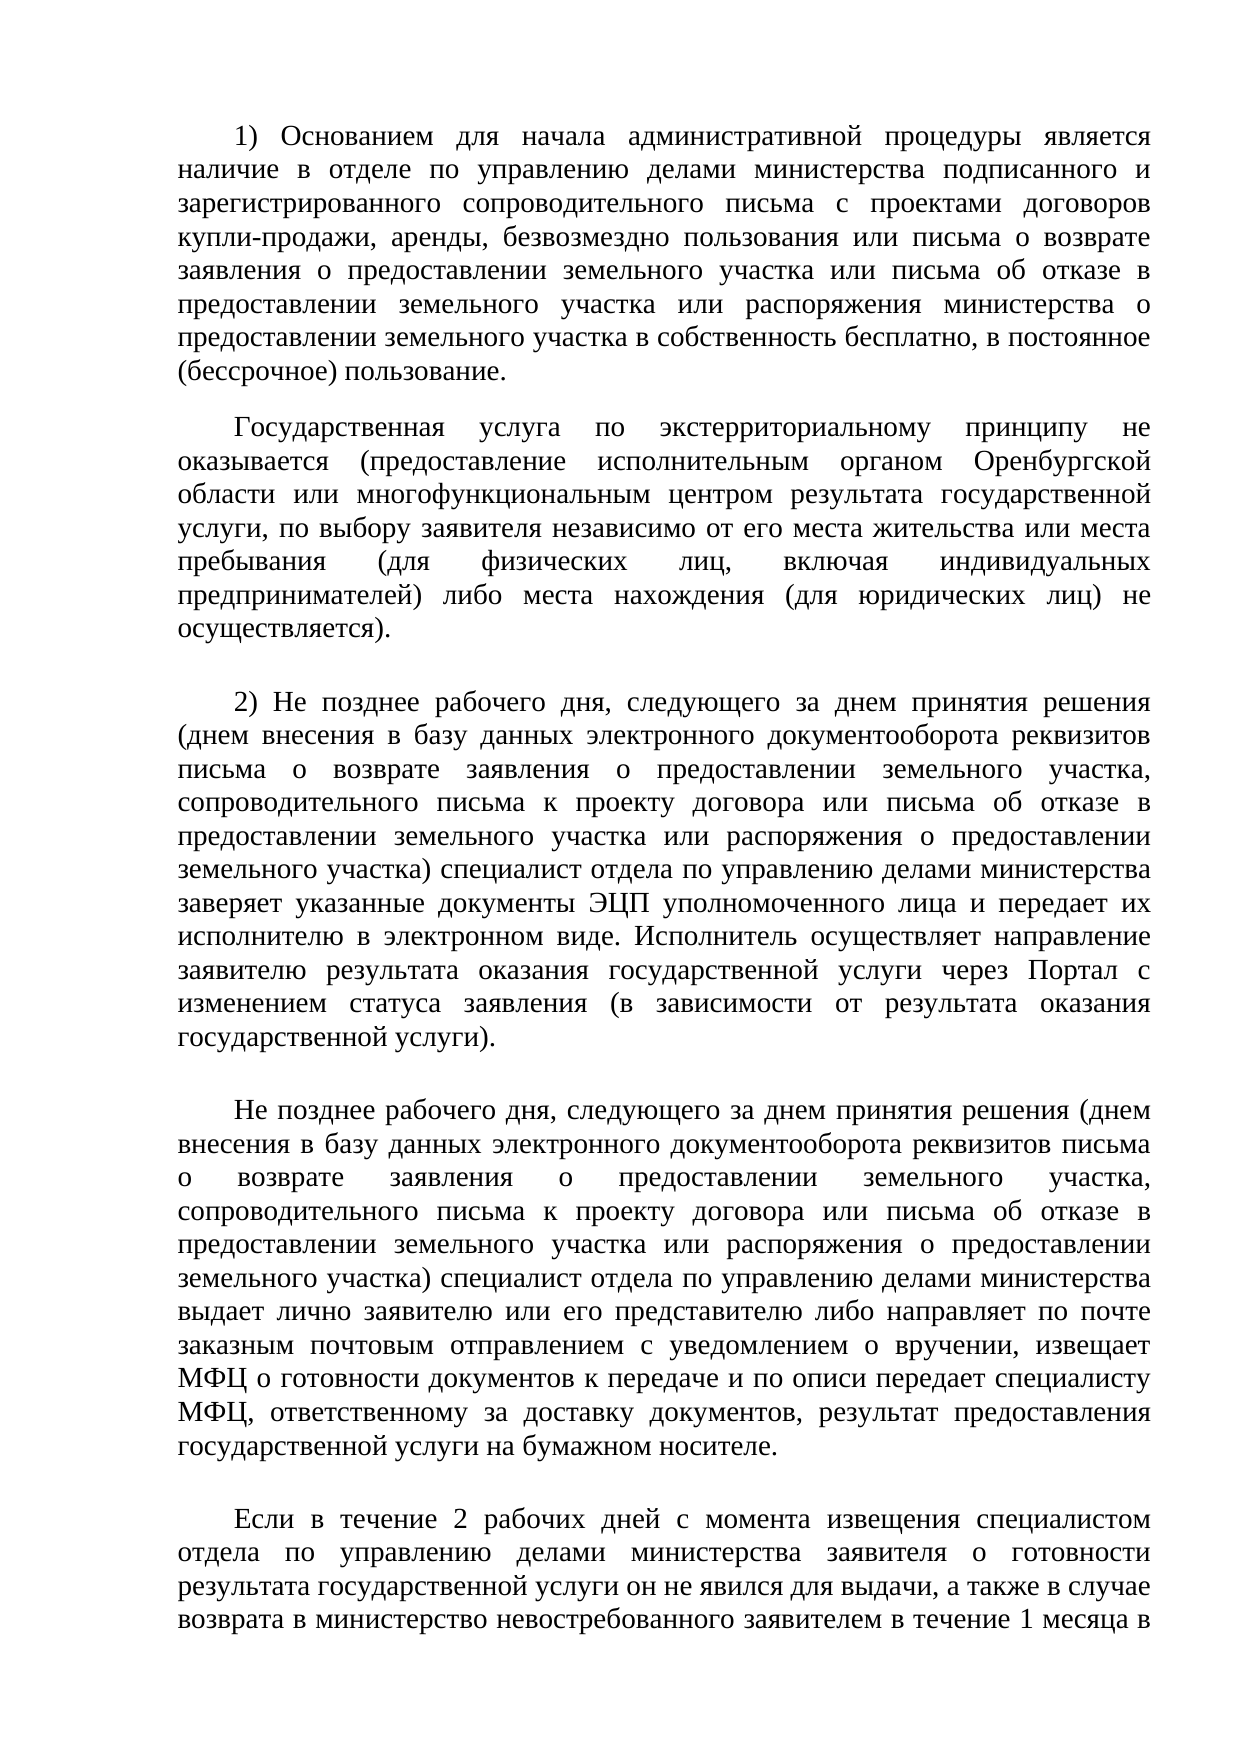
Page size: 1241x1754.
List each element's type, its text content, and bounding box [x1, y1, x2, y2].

text 1) Основанием для начала административной процедуры является наличие в отделе по управлению делами министерства подписанного и зарегистрированного сопроводительного письма с проектами договоров купли-продажи, аренды, безвозмездно пользования или письма о возврате заявления о предоставлении земельного участка или письма об отказе в предоставлении земельного участка или распоряжения министерства о предоставлении земельного участка в собственность бесплатно, в постоянное (бессрочное) пользование. [177, 118, 1152, 386]
text Государственная услуга по экстерриториальному принципу не оказывается (предоставление исполнительным органом Оренбургской области или многофункциональным центром результата государственной услуги, по выбору заявителя независимо от его места жительства или места пребывания (для физических лиц, включая индивидуальных предпринимателей) либо места нахождения (для юридических лиц) не осуществляется). [177, 409, 1152, 644]
text Если в течение 2 рабочих дней с момента извещения специалистом отдела по управлению делами министерства заявителя о готовности результата государственной услуги он не явился для выдачи, а также в случае возврата в министерство невостребованного заявителем в течение 1 месяца в [177, 1501, 1152, 1635]
text 2) Не позднее рабочего дня, следующего за днем принятия решения (днем внесения в базу данных электронного документооборота реквизитов письма о возврате заявления о предоставлении земельного участка, сопроводительного письма к проекту договора или письма об отказе в предоставлении земельного участка или распоряжения о предоставлении земельного участка) специалист отдела по управлению делами министерства заверяет указанные документы ЭЦП уполномоченного лица и передает их исполнителю в электронном виде. Исполнитель осуществляет направление заявителю результата оказания государственной услуги через Портал с изменением статуса заявления (в зависимости от результата оказания государственной услуги). [177, 684, 1152, 1053]
text Не позднее рабочего дня, следующего за днем принятия решения (днем внесения в базу данных электронного документооборота реквизитов письма о возврате заявления о предоставлении земельного участка, сопроводительного письма к проекту договора или письма об отказе в предоставлении земельного участка или распоряжения о предоставлении земельного участка) специалист отдела по управлению делами министерства выдает лично заявителю или его представителю либо направляет по почте заказным почтовым отправлением с уведомлением о вручении, извещает МФЦ о готовности документов к передаче и по описи передает специалисту МФЦ, ответственному за доставку документов, результат предоставления государственной услуги на бумажном носителе. [177, 1092, 1152, 1461]
